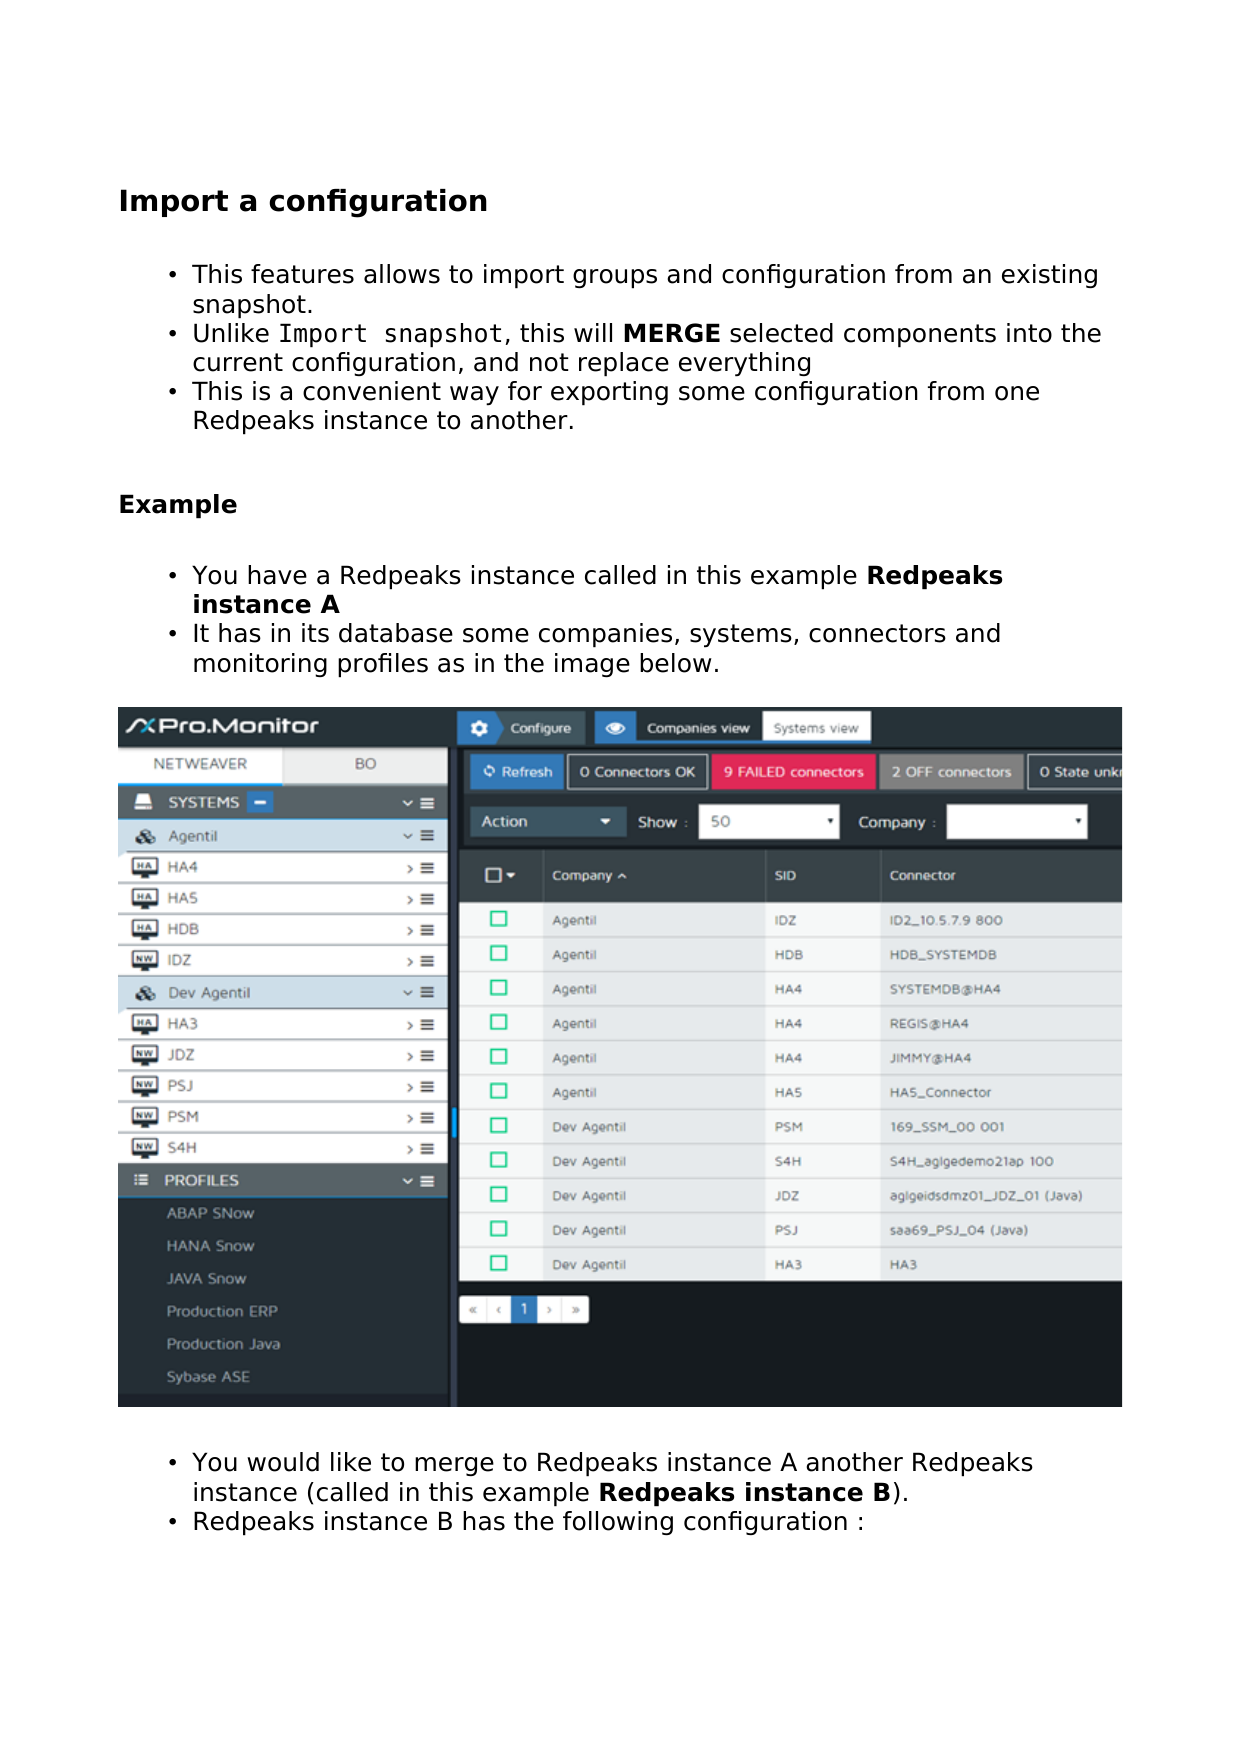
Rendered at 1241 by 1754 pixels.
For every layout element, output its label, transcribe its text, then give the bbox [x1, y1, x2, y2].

list It has in its database some companies, systems, connectors and monitoring profiles as in the image below. [177, 620, 1122, 678]
list This features allows to import groups and configuration from an existing snapshot. [177, 261, 1122, 319]
list Redpeaks instance B has the following configuration : [177, 1507, 1122, 1536]
subtitle Example [118, 490, 1122, 519]
list You would like to merge to Redpeaks instance A another Redpeaks instance (called in this example Redpeaks instance B). [177, 1448, 1122, 1507]
picture [118, 707, 1123, 1407]
subtitle Import a configuration [118, 185, 1122, 219]
list Unlike Import snapshot, this will MERGE selected components into the current configuration, and not replace everything [177, 319, 1122, 377]
list This is a convenient way for exporting some configuration from one Redpeaks instance to another. [177, 377, 1122, 436]
list You have a Redpeaks instance called in this example Redpeaks instance A [177, 561, 1122, 620]
